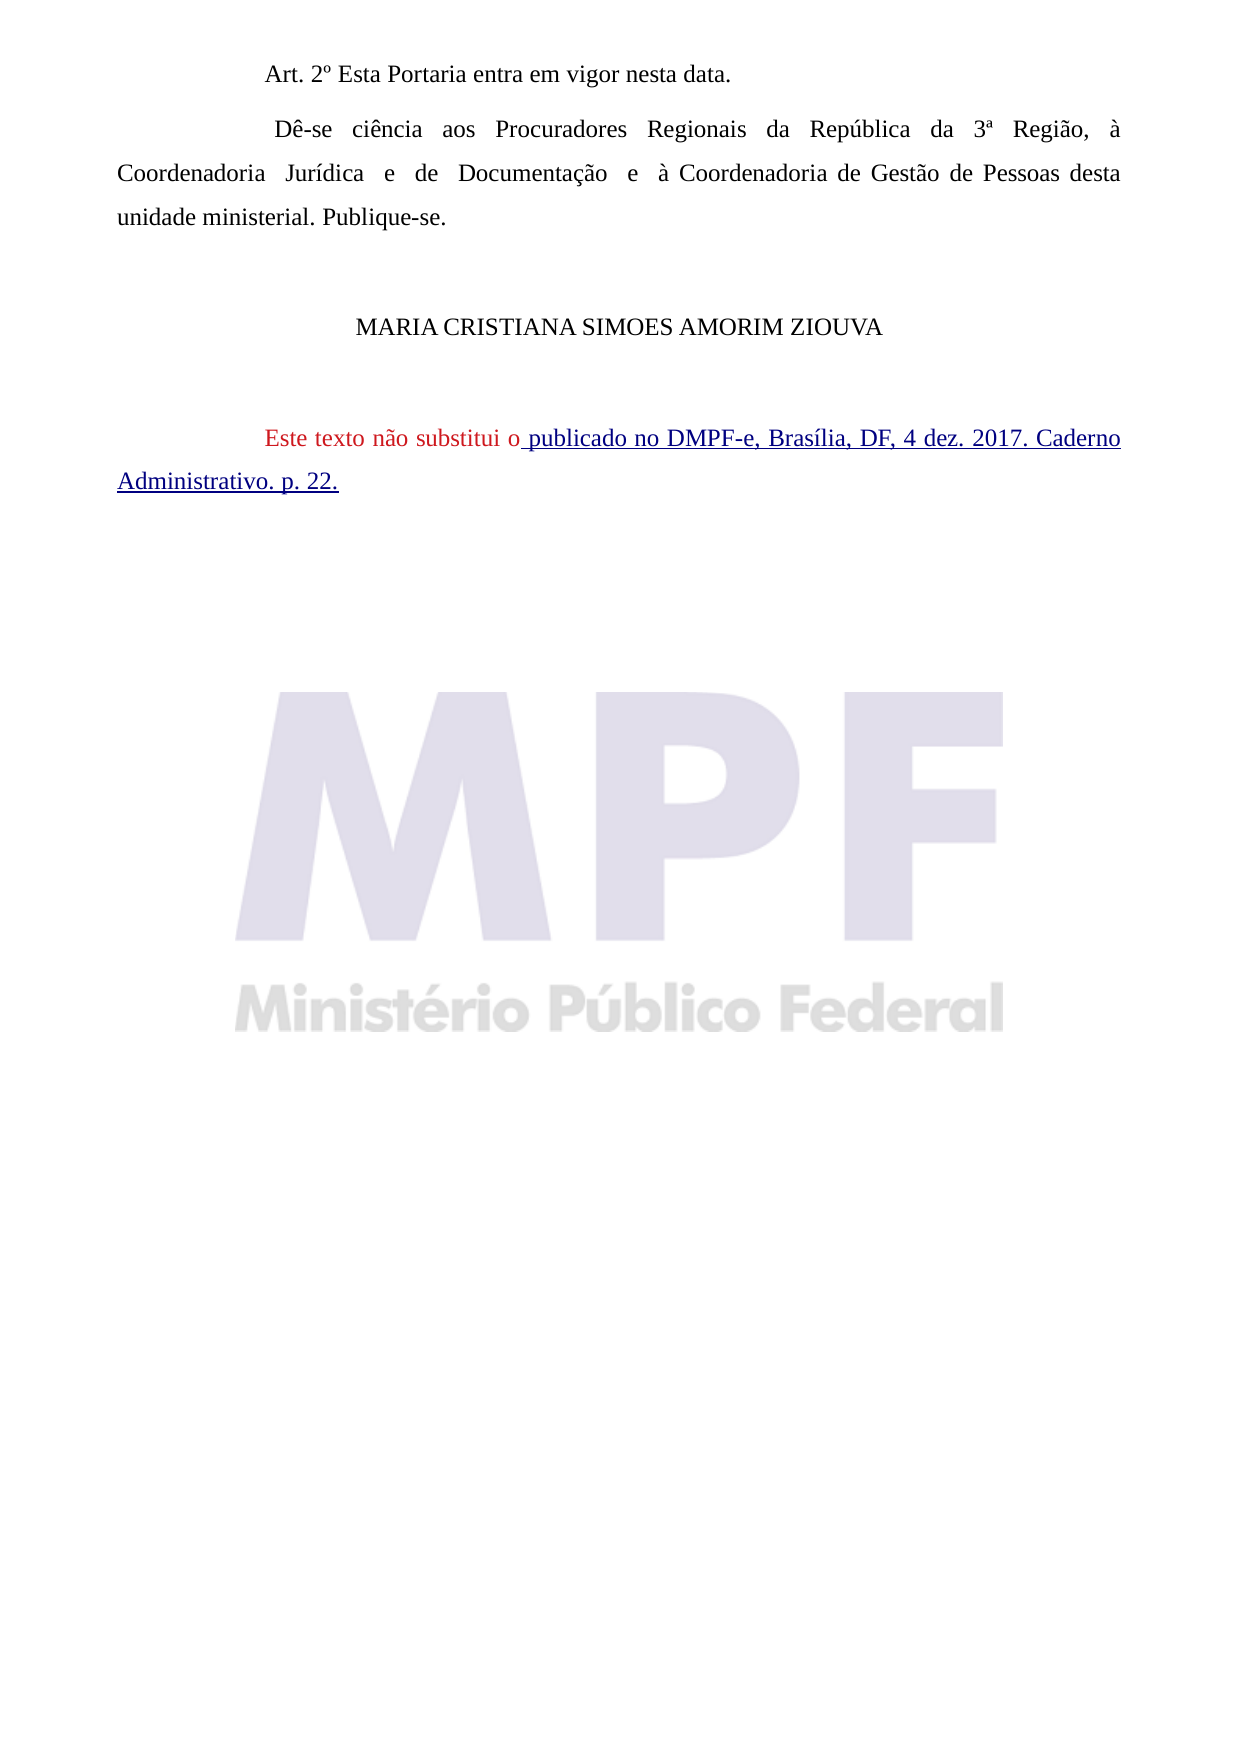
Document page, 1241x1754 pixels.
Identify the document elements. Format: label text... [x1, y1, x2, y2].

text Este texto não substitui o publicado no DMPF-e, Brasília, DF, 4 dez. 2017. Caderno Administrativo. p. 22. [117, 423, 1122, 495]
text Art. 2º Esta Portaria entra em vigor nesta data. [117, 59, 1122, 88]
picture [235, 692, 1004, 1032]
text MARIA CRISTIANA SIMOES AMORIM ZIOUVA [117, 312, 1122, 341]
text Dê-se ciência aos Procuradores Regionais da República da 3ª Região, à Coordenadoria Jurídica e de Documentação e à Coordenadoria de Gestão de Pessoas desta unidade ministerial. Publique-se. [117, 114, 1122, 231]
